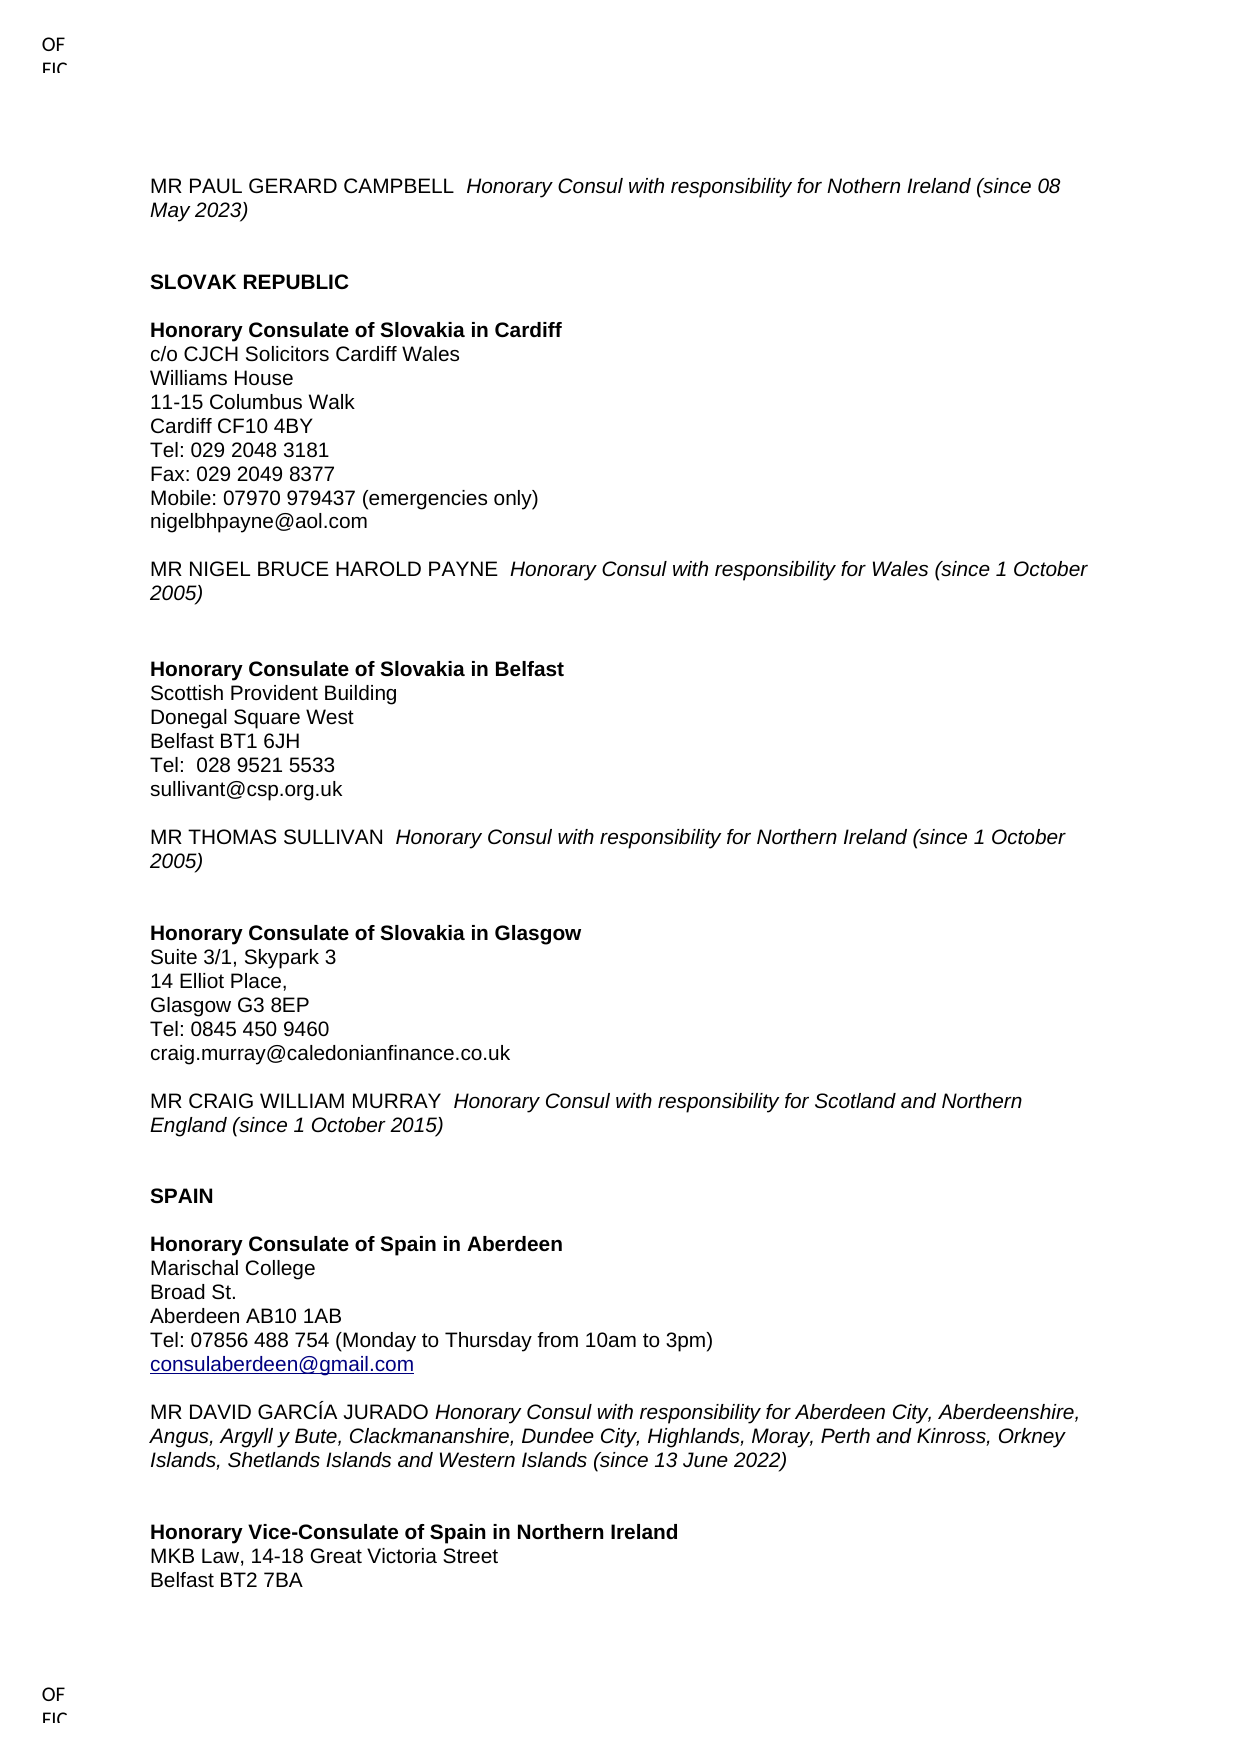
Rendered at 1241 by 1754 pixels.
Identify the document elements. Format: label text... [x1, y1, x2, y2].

text Aberdeen AB10 1AB [150, 1304, 1090, 1328]
text nigelbhpayne@aol.com [150, 509, 1090, 533]
text Fax: 029 2049 8377 [150, 461, 1090, 485]
text Scottish Provident Building [150, 681, 1090, 705]
text MR NIGEL BRUCE HAROLD PAYNE Honorary Consul with responsibility for Wales (since 1 October 2005) [150, 557, 1090, 605]
text MR CRAIG WILLIAM MURRAY Honorary Consul with responsibility for Scotland and Northern England (since 1 October 2015) [150, 1088, 1090, 1136]
text 11-15 Columbus Walk [150, 389, 1090, 413]
text c/o CJCH Solicitors Cardiff Wales [150, 342, 1090, 366]
text 14 Elliot Place, [150, 969, 1090, 993]
text Honorary Consulate of Slovakia in Cardiff [150, 318, 1090, 342]
text Williams House [150, 366, 1090, 389]
text MR PAUL GERARD CAMPBELL Honorary Consul with responsibility for Nothern Ireland (since 08 May 2023) [150, 174, 1090, 222]
text MR THOMAS SULLIVAN Honorary Consul with responsibility for Northern Ireland (since 1 October 2005) [150, 825, 1090, 873]
text Donegal Square West [150, 705, 1090, 729]
text Broad St. [150, 1280, 1090, 1304]
text Honorary Consulate of Spain in Aberdeen [150, 1232, 1090, 1256]
text Cardiff CF10 4BY [150, 413, 1090, 437]
text Mobile: 07970 979437 (emergencies only) [150, 485, 1090, 509]
text SLOVAK REPUBLIC [150, 270, 1090, 294]
text Honorary Vice-Consulate of Spain in Northern Ireland [150, 1520, 1090, 1544]
text Belfast BT2 7BA [150, 1568, 1090, 1592]
text craig.murray@caledonianfinance.co.uk [150, 1041, 1090, 1064]
text Belfast BT1 6JH [150, 729, 1090, 753]
text Honorary Consulate of Slovakia in Belfast [150, 657, 1090, 681]
text sullivant@csp.org.uk [150, 777, 1090, 801]
text Glasgow G3 8EP [150, 993, 1090, 1017]
text SPAIN [150, 1184, 1090, 1208]
text MKB Law, 14-18 Great Victoria Street [150, 1544, 1090, 1568]
text Tel: 029 2048 3181 [150, 437, 1090, 461]
text MR DAVID GARCÍA JURADO Honorary Consul with responsibility for Aberdeen City, Aberdeenshire, Angus, Argyll y Bute, Clackmananshire, Dundee City, Highlands, Moray, Perth and Kinross, Orkney Islands, Shetlands Islands and Western Islands (since 13 June 2022) [150, 1400, 1090, 1472]
text Marischal College [150, 1256, 1090, 1280]
text Suite 3/1, Skypark 3 [150, 945, 1090, 969]
text Tel: 0845 450 9460 [150, 1017, 1090, 1041]
text Tel: 07856 488 754 (Monday to Thursday from 10am to 3pm) [150, 1328, 1090, 1352]
text Tel: 028 9521 5533 [150, 753, 1090, 777]
text Honorary Consulate of Slovakia in Glasgow [150, 921, 1090, 945]
text consulaberdeen@gmail.com [150, 1352, 1090, 1376]
